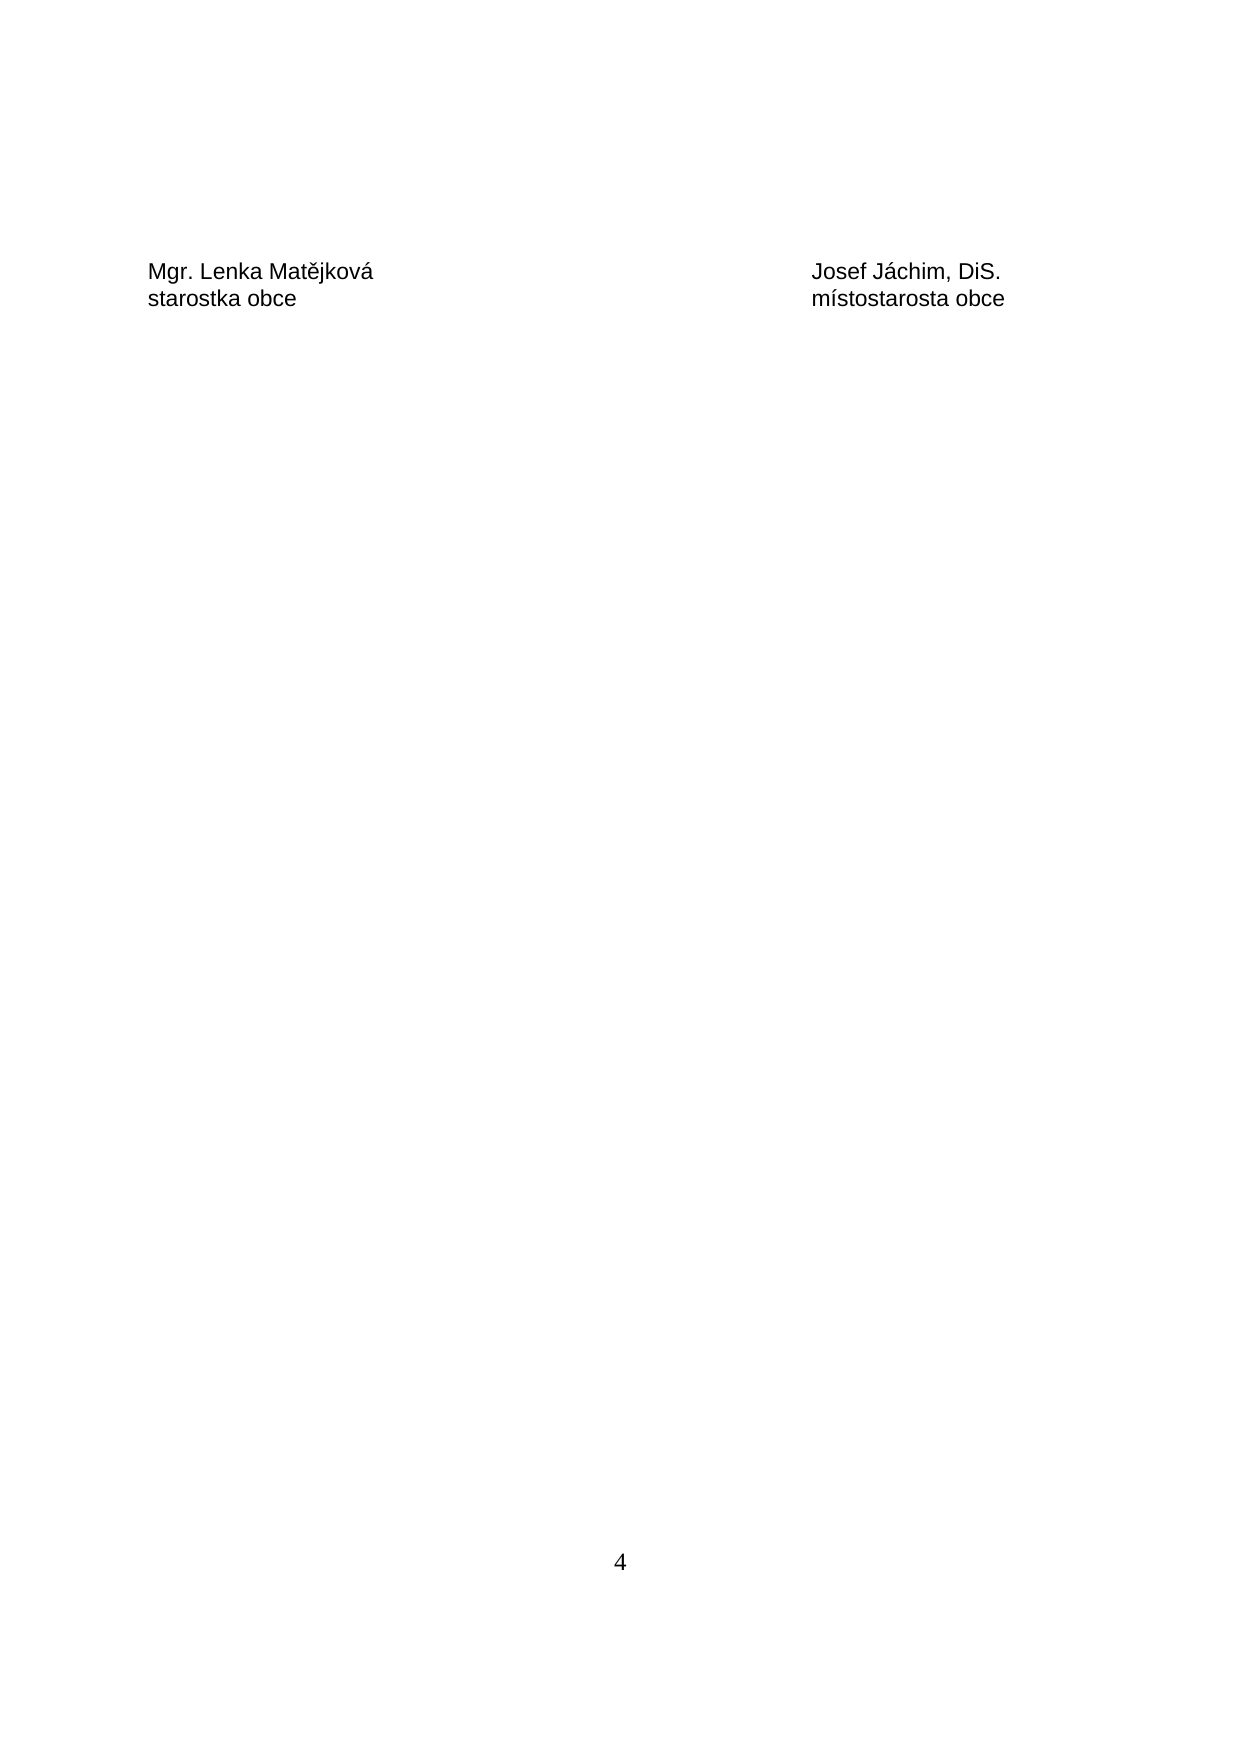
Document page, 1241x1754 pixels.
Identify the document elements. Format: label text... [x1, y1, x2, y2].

text Mgr. Lenka Matějková Josef Jáchim, DiS. [148, 258, 1092, 285]
text starostka obce místostarosta obce [148, 285, 1092, 311]
